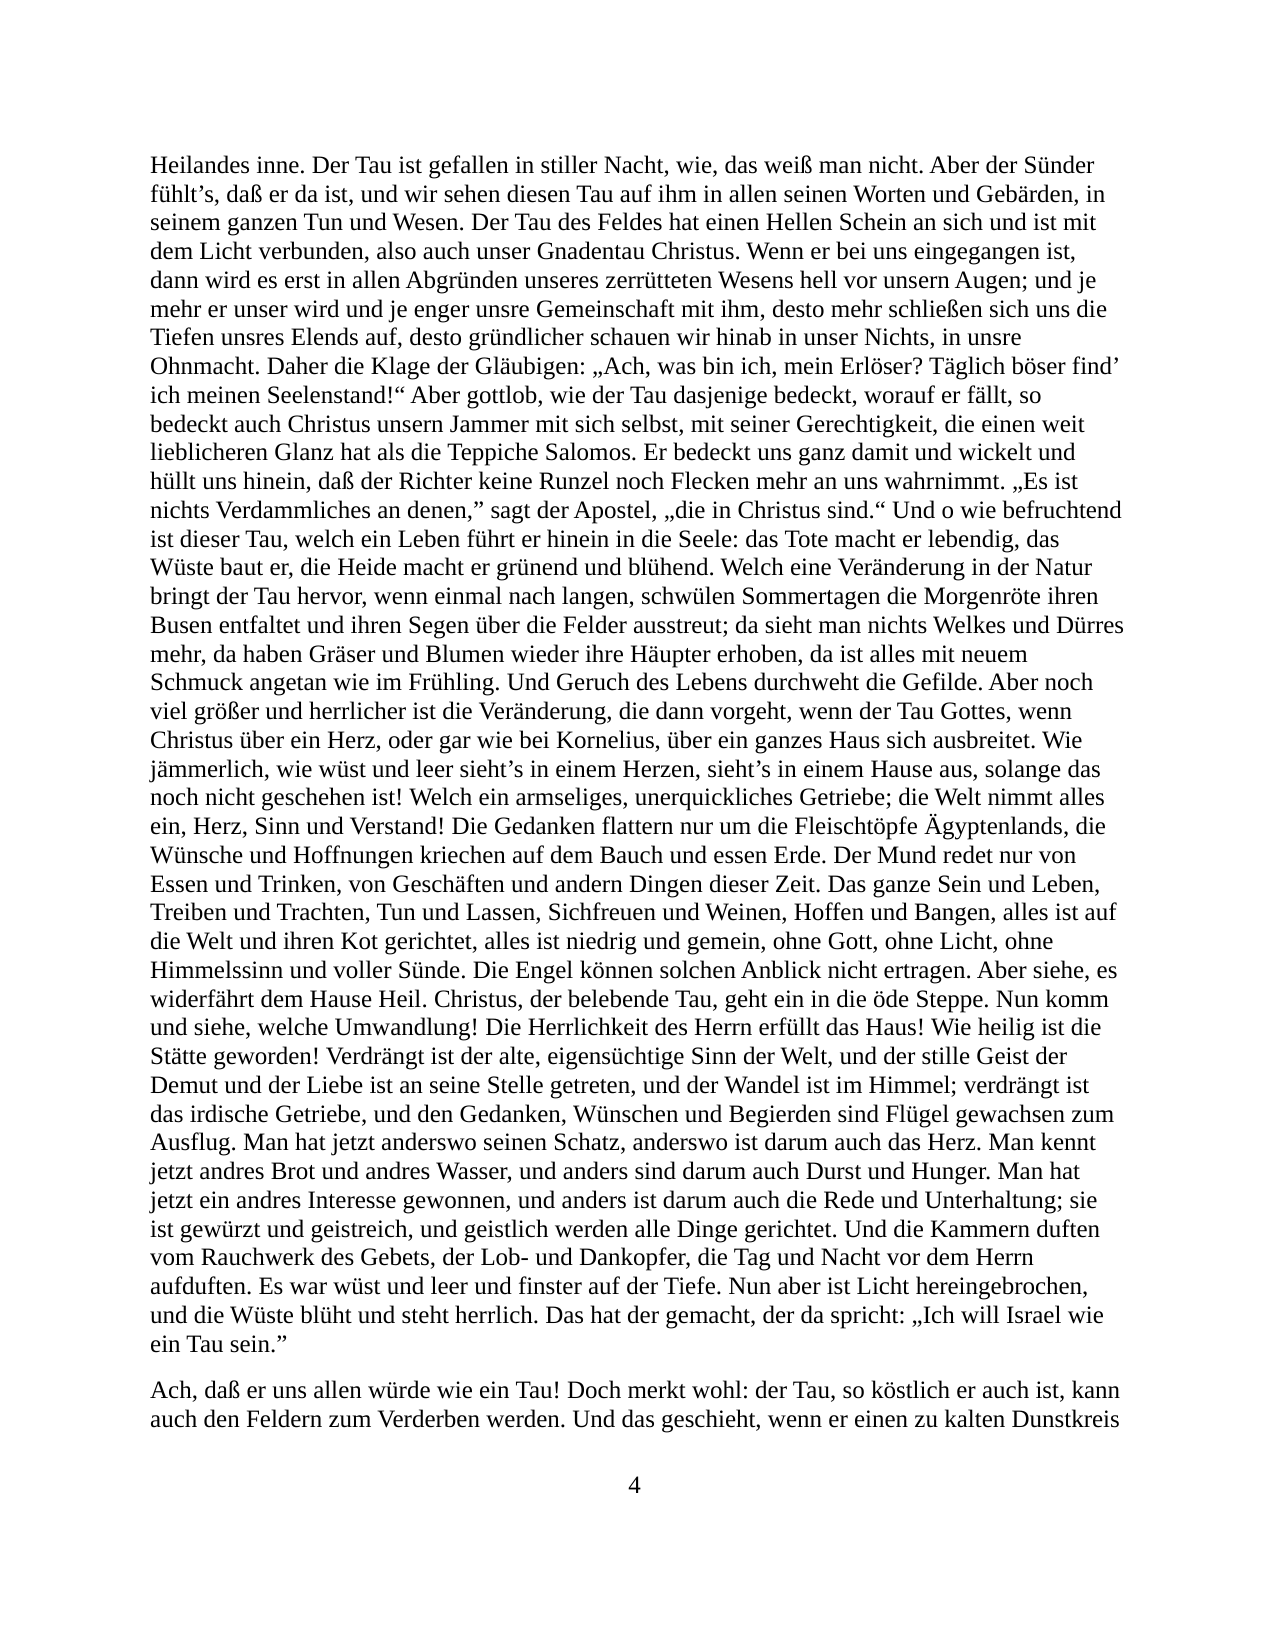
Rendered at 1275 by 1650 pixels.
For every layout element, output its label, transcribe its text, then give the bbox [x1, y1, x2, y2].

text Ach, daß er uns allen würde wie ein Tau! Doch merkt wohl: der Tau, so köstlich er auch ist, kann auch den Feldern zum Verderben werden. Und das geschieht, wenn er einen zu kalten Dunstkreis [150, 1375, 1125, 1433]
text Heilandes inne. Der Tau ist gefallen in stiller Nacht, wie, das weiß man nicht. Aber der Sünder fühlt’s, daß er da ist, und wir sehen diesen Tau auf ihm in allen seinen Worten und Gebärden, in seinem ganzen Tun und Wesen. Der Tau des Feldes hat einen Hellen Schein an sich und ist mit dem Licht verbunden, also auch unser Gnadentau Christus. Wenn er bei uns eingegangen ist, dann wird es erst in allen Abgründen unseres zerrütteten Wesens hell vor unsern Augen; und je mehr er unser wird und je enger unsre Gemeinschaft mit ihm, desto mehr schließen sich uns die Tiefen unsres Elends auf, desto gründlicher schauen wir hinab in unser Nichts, in unsre Ohnmacht. Daher die Klage der Gläubigen: „Ach, was bin ich, mein Erlöser? Täglich böser find’ ich meinen Seelenstand!“ Aber gottlob, wie der Tau dasjenige bedeckt, worauf er fällt, so bedeckt auch Christus unsern Jammer mit sich selbst, mit seiner Gerechtigkeit, die einen weit lieblicheren Glanz hat als die Teppiche Salomos. Er bedeckt uns ganz damit und wickelt und hüllt uns hinein, daß der Richter keine Runzel noch Flecken mehr an uns wahrnimmt. „Es ist nichts Verdammliches an denen,” sagt der Apostel, „die in Christus sind.“ Und o wie befruchtend ist dieser Tau, welch ein Leben führt er hinein in die Seele: das Tote macht er lebendig, das Wüste baut er, die Heide macht er grünend und blühend. Welch eine Veränderung in der Natur bringt der Tau hervor, wenn einmal nach langen, schwülen Sommertagen die Morgenröte ihren Busen entfaltet und ihren Segen über die Felder ausstreut; da sieht man nichts Welkes und Dürres mehr, da haben Gräser und Blumen wieder ihre Häupter erhoben, da ist alles mit neuem Schmuck angetan wie im Frühling. Und Geruch des Lebens durchweht die Gefilde. Aber noch viel größer und herrlicher ist die Veränderung, die dann vorgeht, wenn der Tau Gottes, wenn Christus über ein Herz, oder gar wie bei Kornelius, über ein ganzes Haus sich ausbreitet. Wie jämmerlich, wie wüst und leer sieht’s in einem Herzen, sieht’s in einem Hause aus, solange das noch nicht geschehen ist! Welch ein armseliges, unerquickliches Getriebe; die Welt nimmt alles ein, Herz, Sinn und Verstand! Die Gedanken flattern nur um die Fleischtöpfe Ägyptenlands, die Wünsche und Hoffnungen kriechen auf dem Bauch und essen Erde. Der Mund redet nur von Essen und Trinken, von Geschäften und andern Dingen dieser Zeit. Das ganze Sein und Leben, Treiben und Trachten, Tun und Lassen, Sichfreuen und Weinen, Hoffen und Bangen, alles ist auf die Welt und ihren Kot gerichtet, alles ist niedrig und gemein, ohne Gott, ohne Licht, ohne Himmelssinn und voller Sünde. Die Engel können solchen Anblick nicht ertragen. Aber siehe, es widerfährt dem Hause Heil. Christus, der belebende Tau, geht ein in die öde Steppe. Nun komm und siehe, welche Umwandlung! Die Herrlichkeit des Herrn erfüllt das Haus! Wie heilig ist die Stätte geworden! Verdrängt ist der alte, eigensüchtige Sinn der Welt, und der stille Geist der Demut und der Liebe ist an seine Stelle getreten, und der Wandel ist im Himmel; verdrängt ist das irdische Getriebe, und den Gedanken, Wünschen und Begierden sind Flügel gewachsen zum Ausflug. Man hat jetzt anderswo seinen Schatz, anderswo ist darum auch das Herz. Man kennt jetzt andres Brot und andres Wasser, und anders sind darum auch Durst und Hunger. Man hat jetzt ein andres Interesse gewonnen, und anders ist darum auch die Rede und Unterhaltung; sie ist gewürzt und geistreich, und geistlich werden alle Dinge gerichtet. Und die Kammern duften vom Rauchwerk des Gebets, der Lob- und Dankopfer, die Tag und Nacht vor dem Herrn aufduften. Es war wüst und leer und finster auf der Tiefe. Nun aber ist Licht hereingebrochen, und die Wüste blüht und steht herrlich. Das hat der gemacht, der da spricht: „Ich will Israel wie ein Tau sein.” [150, 150, 1125, 1357]
